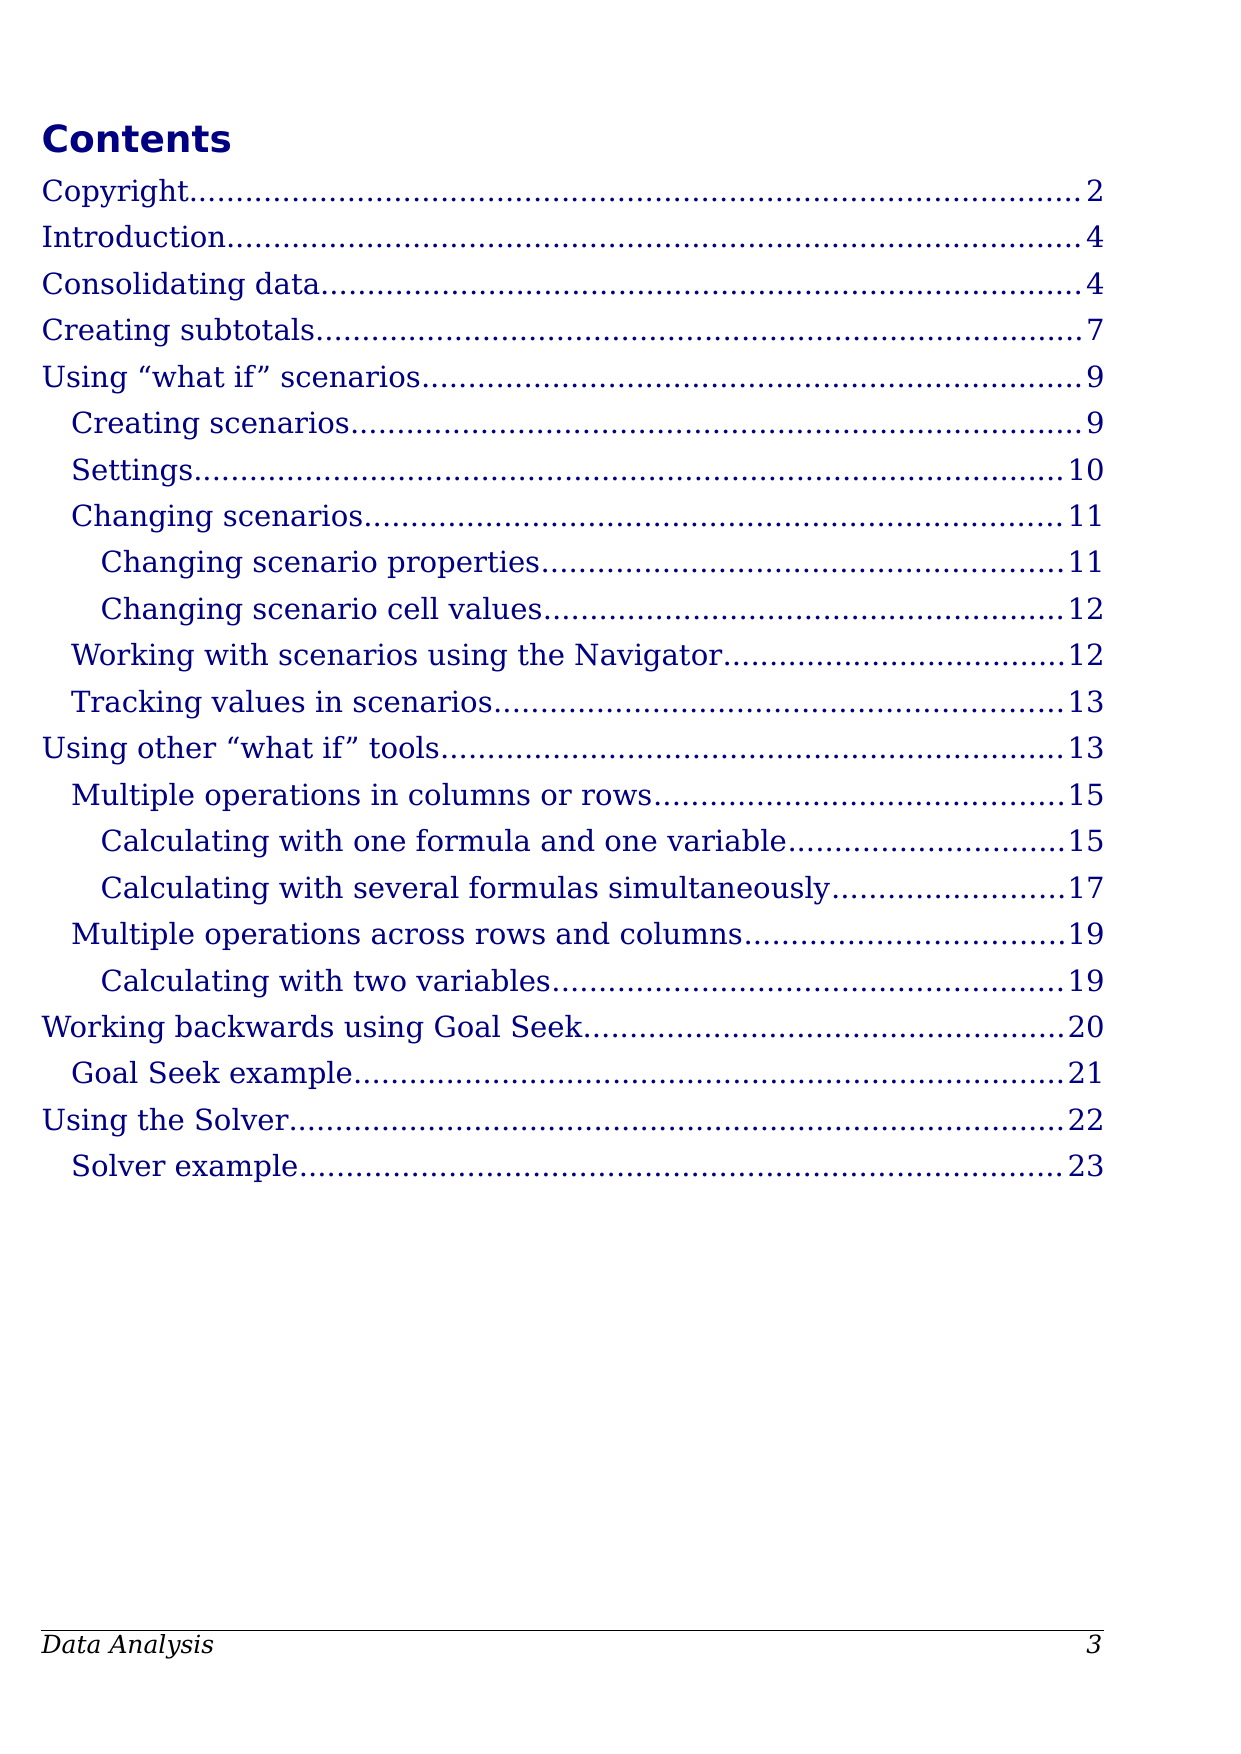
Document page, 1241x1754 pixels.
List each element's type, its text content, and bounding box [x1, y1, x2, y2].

text Changing scenario properties 11 [100, 546, 1104, 580]
text Solver example 23 [71, 1150, 1104, 1184]
text Creating scenarios 9 [71, 406, 1104, 440]
text Using “what if” scenarios 9 [41, 360, 1104, 394]
text Calculating with several formulas simultaneously 17 [100, 871, 1104, 905]
text Calculating with two variables 19 [100, 964, 1104, 998]
text Settings 10 [71, 453, 1104, 487]
text Introduction 4 [41, 221, 1104, 254]
text Using the Solver 22 [41, 1103, 1104, 1137]
text Working backwards using Goal Seek 20 [41, 1010, 1104, 1044]
text Changing scenario cell values 12 [100, 592, 1104, 626]
text Calculating with one formula and one variable 15 [100, 824, 1104, 858]
text Copyright 2 [41, 174, 1104, 208]
text Creating subtotals 7 [41, 313, 1104, 347]
text Working with scenarios using the Navigator 12 [71, 639, 1104, 673]
text Contents [41, 118, 1104, 162]
text Using other “what if” tools 13 [41, 732, 1104, 766]
text Consolidating data 4 [41, 267, 1104, 301]
text Multiple operations in columns or rows 15 [71, 778, 1104, 812]
text Multiple operations across rows and columns 19 [71, 917, 1104, 951]
text Tracking values in scenarios 13 [71, 685, 1104, 719]
text Changing scenarios 11 [71, 499, 1104, 533]
text Goal Seek example 21 [71, 1057, 1104, 1091]
